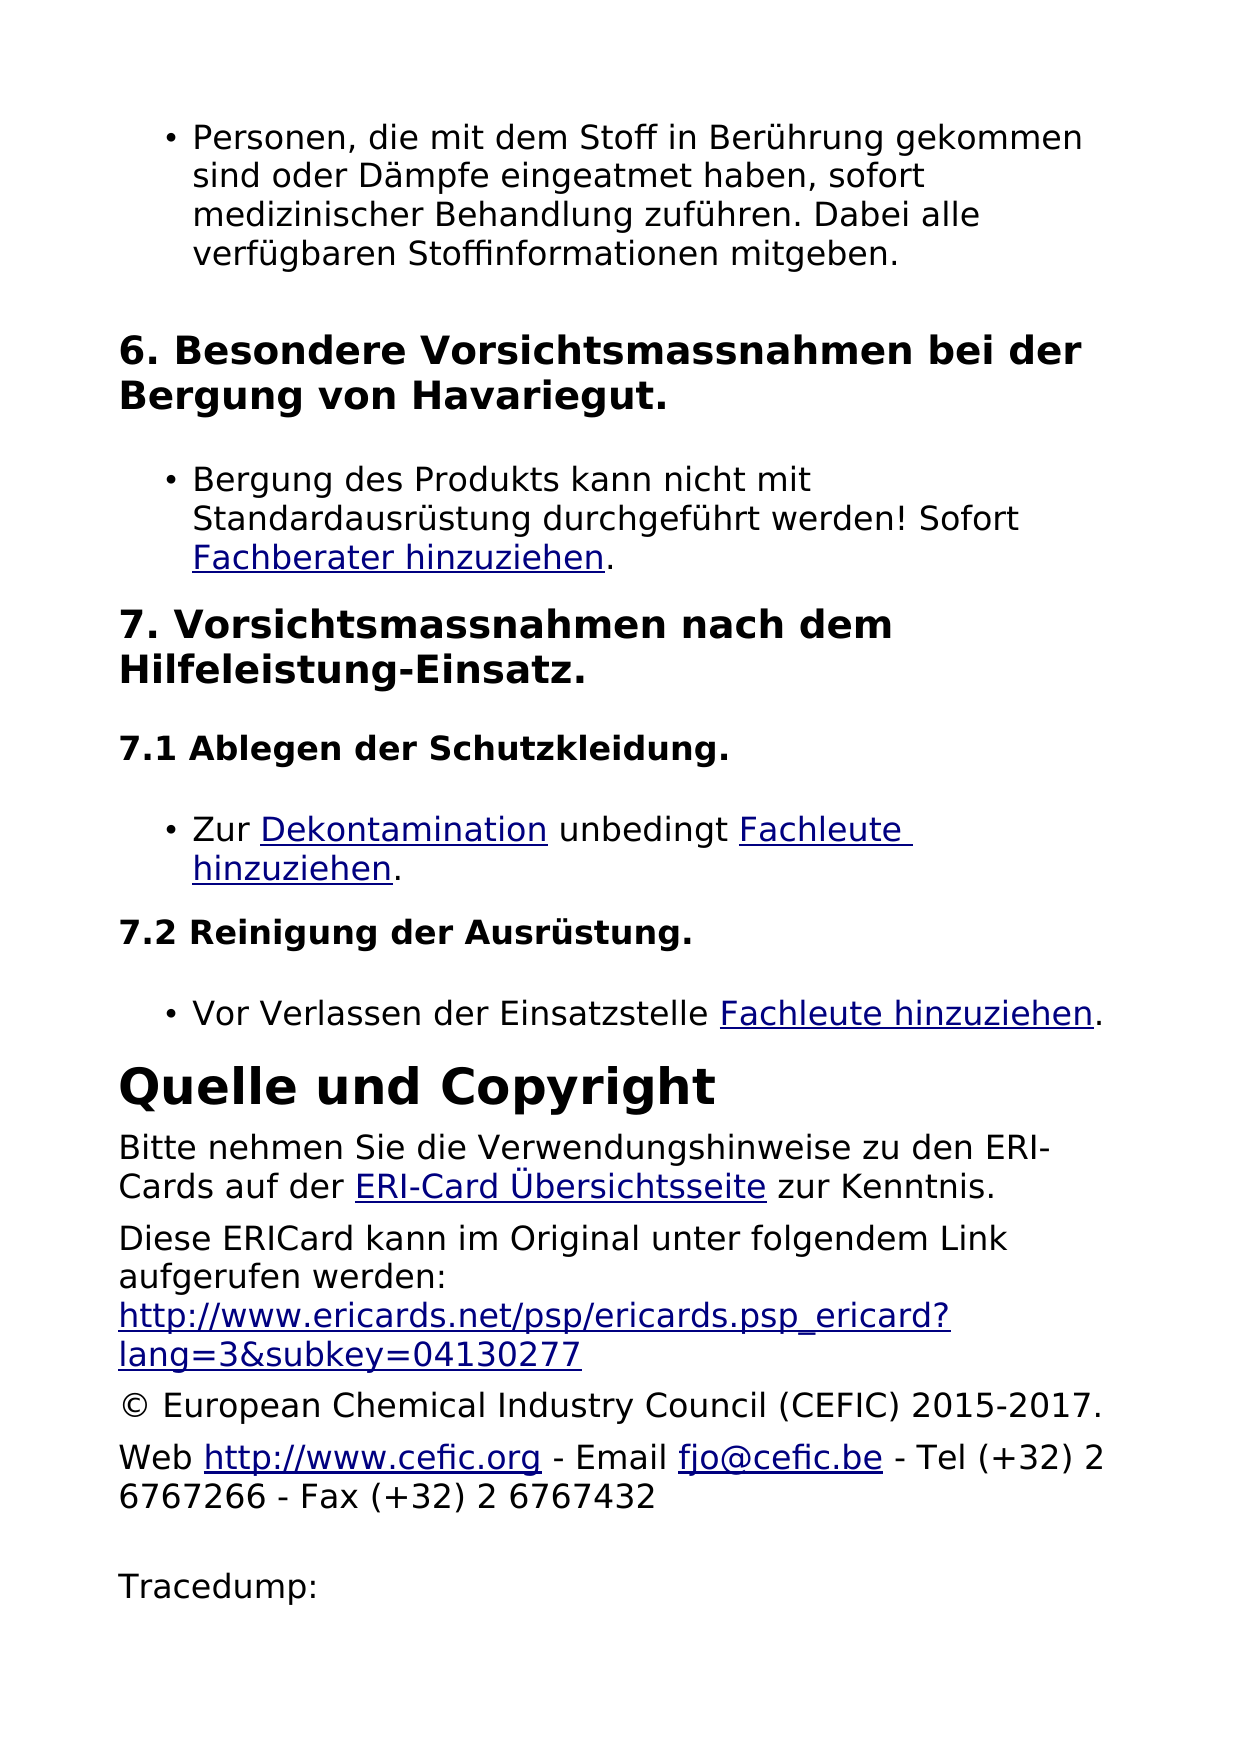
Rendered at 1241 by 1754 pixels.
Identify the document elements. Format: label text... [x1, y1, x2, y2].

subtitle 7.2 Reinigung der Ausrüstung. [118, 913, 1122, 952]
text Web http://www.cefic.org - Email fjo@cefic.be - Tel (+32) 2 6767266 - Fax (+32) 2 6767432 [118, 1438, 1122, 1516]
subtitle 6. Besondere Vorsichtsmassnahmen bei der Bergung von Havariegut. [118, 328, 1122, 418]
subtitle Quelle und Copyright [118, 1058, 1122, 1116]
subtitle 7. Vorsichtsmassnahmen nach dem Hilfeleistung-Einsatz. [118, 602, 1122, 692]
list Personen, die mit dem Stoff in Berührung gekommen sind oder Dämpfe eingeatmet haben, sofort medizinischer Behandlung zuführen. Dabei alle verfügbaren Stoffinformationen mitgeben. [177, 118, 1122, 273]
list Vor Verlassen der Einsatzstelle Fachleute hinzuziehen. [177, 994, 1122, 1033]
subtitle 7.1 Ablegen der Schutzkleidung. [118, 730, 1122, 769]
list Zur Dekontamination unbedingt Fachleute hinzuziehen. [177, 811, 1122, 888]
text Bitte nehmen Sie die Verwendungshinweise zu den ERI-Cards auf der ERI-Card Übersichtsseite zur Kenntnis. [118, 1129, 1122, 1207]
text Diese ERICard kann im Original unter folgendem Link aufgerufen werden: http://www.ericards.net/psp/ericards.psp_ericard?lang=3&subkey=04130277 [118, 1219, 1122, 1374]
text Tracedump: [118, 1528, 1122, 1606]
text © European Chemical Industry Council (CEFIC) 2015-2017. [118, 1387, 1122, 1426]
list Bergung des Produkts kann nicht mit Standardausrüstung durchgeführt werden! Sofort Fachberater hinzuziehen. [177, 460, 1122, 577]
